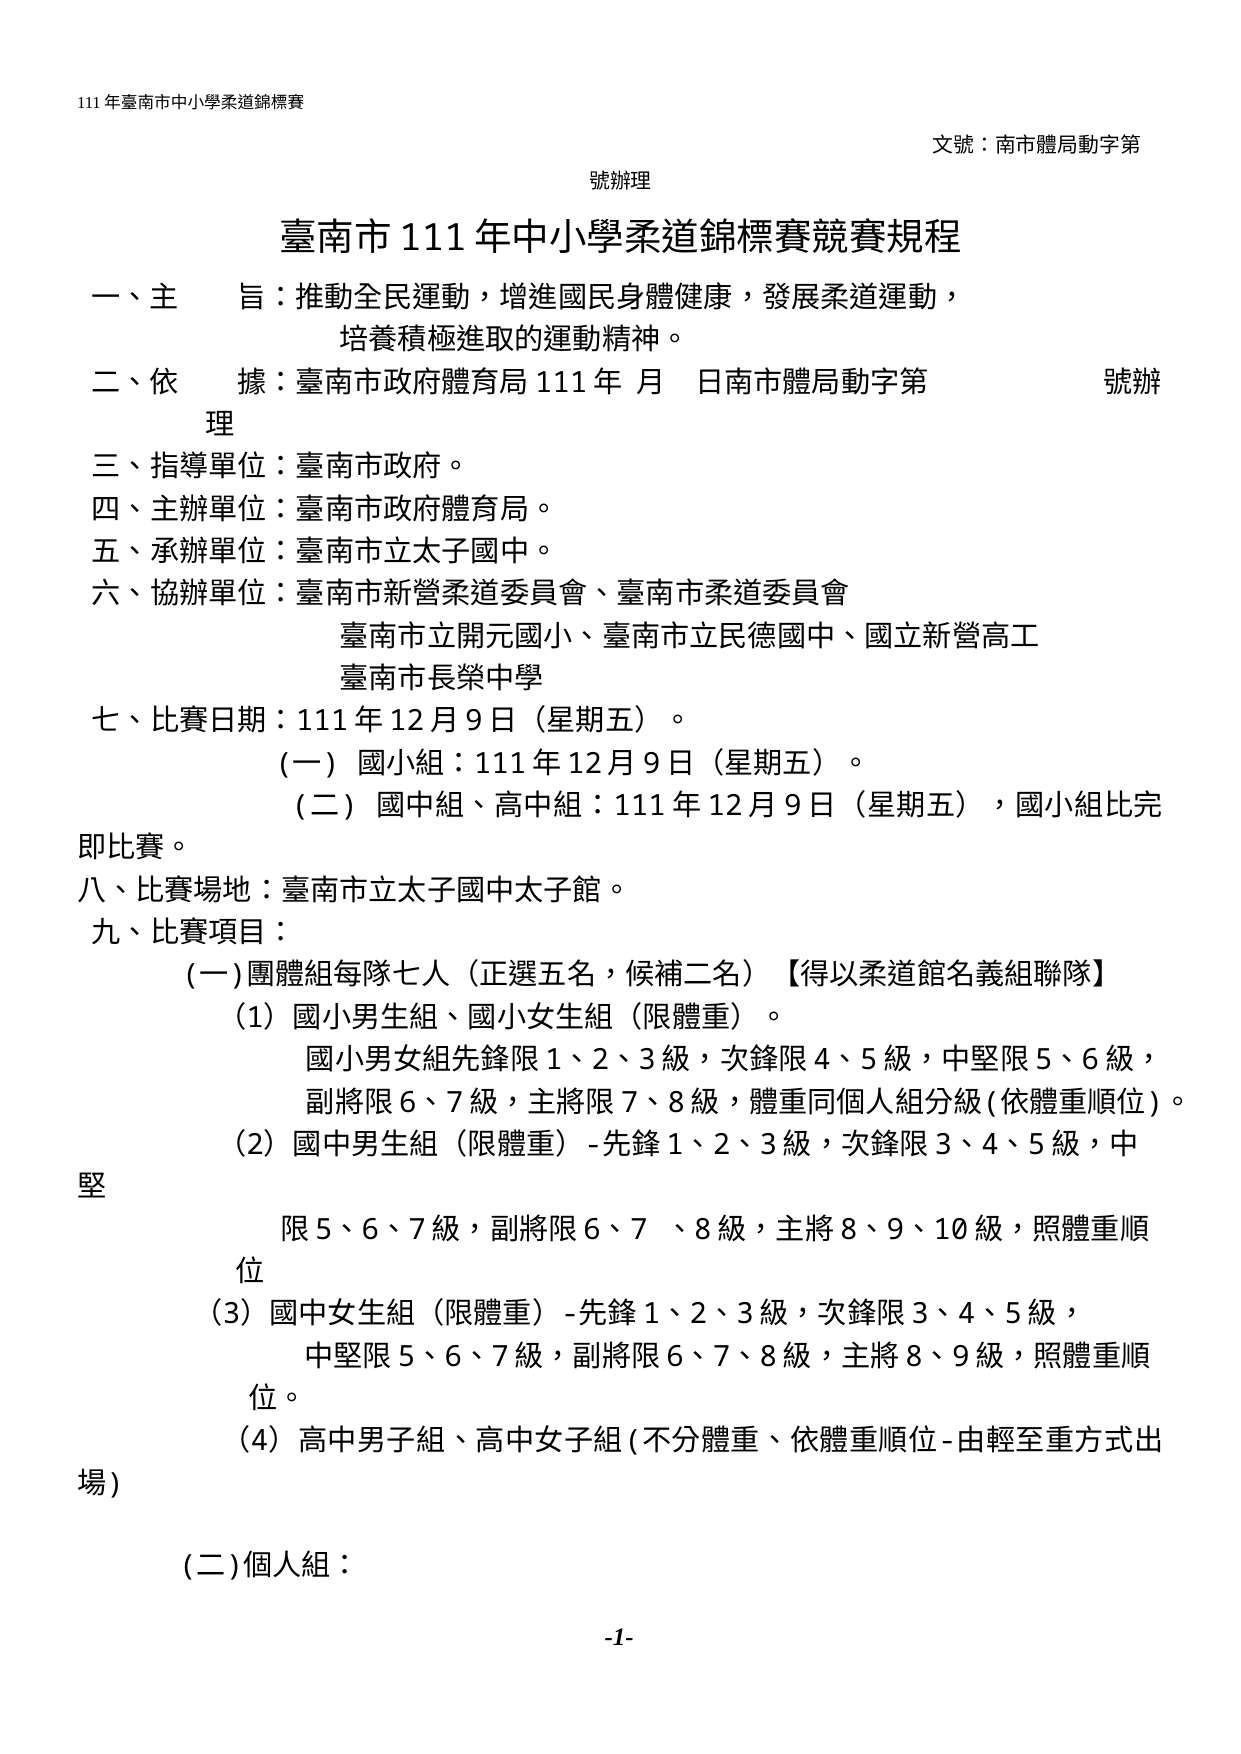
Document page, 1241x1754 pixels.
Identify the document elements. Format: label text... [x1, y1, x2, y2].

text 限5、6、7級，副將限6、7 、8級，主將8、9、10級，照體重順位 [210, 1205, 1163, 1290]
text 文號：南市體局動字第 號辦理 [77, 113, 1163, 194]
text 七、比賽日期：111年12月9日（星期五）。 [77, 697, 1163, 739]
text 二、依 據：臺南市政府體育局111年 月 日南市體局動字第 號辦理 [91, 358, 1163, 443]
text 八、比賽場地：臺南市立太子國中太子館。 [77, 866, 1163, 909]
text （3）國中女生組（限體重）-先鋒1、2、3級，次鋒限3、4、5級， [77, 1290, 1163, 1332]
text 五、承辦單位：臺南市立太子國中。 [77, 527, 1163, 570]
text （1）國小男生組、國小女生組（限體重）。 [77, 993, 1163, 1036]
text 臺南市111年中小學柔道錦標賽競賽規程 [77, 207, 1163, 261]
text 一、主 旨：推動全民運動，增進國民身體健康，發展柔道運動， [91, 273, 1163, 316]
text 三、指導單位：臺南市政府。 [77, 443, 1163, 485]
text 臺南市長榮中學 [77, 654, 1163, 697]
text 國小男女組先鋒限1、2、3級，次鋒限4、5級，中堅限5、6級， [96, 1036, 1163, 1078]
text 培養積極進取的運動精神。 [77, 316, 1163, 358]
text (一)團體組每隊七人（正選五名，候補二名）【得以柔道館名義組聯隊】 [77, 951, 1163, 993]
text 六、協辦單位：臺南市新營柔道委員會、臺南市柔道委員會 [77, 570, 1163, 612]
text (二)個人組： [77, 1541, 1163, 1584]
text (一) 國小組：111年12月9日（星期五）。 [77, 739, 1163, 782]
text （4）高中男子組、高中女子組(不分體重、依體重順位-由輕至重方式出場) [77, 1417, 1163, 1502]
text 中堅限5、6、7級，副將限6、7、8級，主將8、9級，照體重順位。 [77, 1332, 1163, 1417]
text 九、比賽項目： [77, 909, 1163, 951]
text 副將限6、7級，主將限7、8級，體重同個人組分級(依體重順位)。 [96, 1078, 1163, 1121]
text （2）國中男生組（限體重）-先鋒1、2、3級，次鋒限3、4、5級，中堅 [77, 1121, 1163, 1205]
text (二) 國中組、高中組：111年12月9日（星期五），國小組比完即比賽。 [77, 782, 1163, 866]
text 四、主辦單位：臺南市政府體育局。 [77, 485, 1163, 527]
text 臺南市立開元國小、臺南市立民德國中、國立新營高工 [77, 612, 1163, 654]
